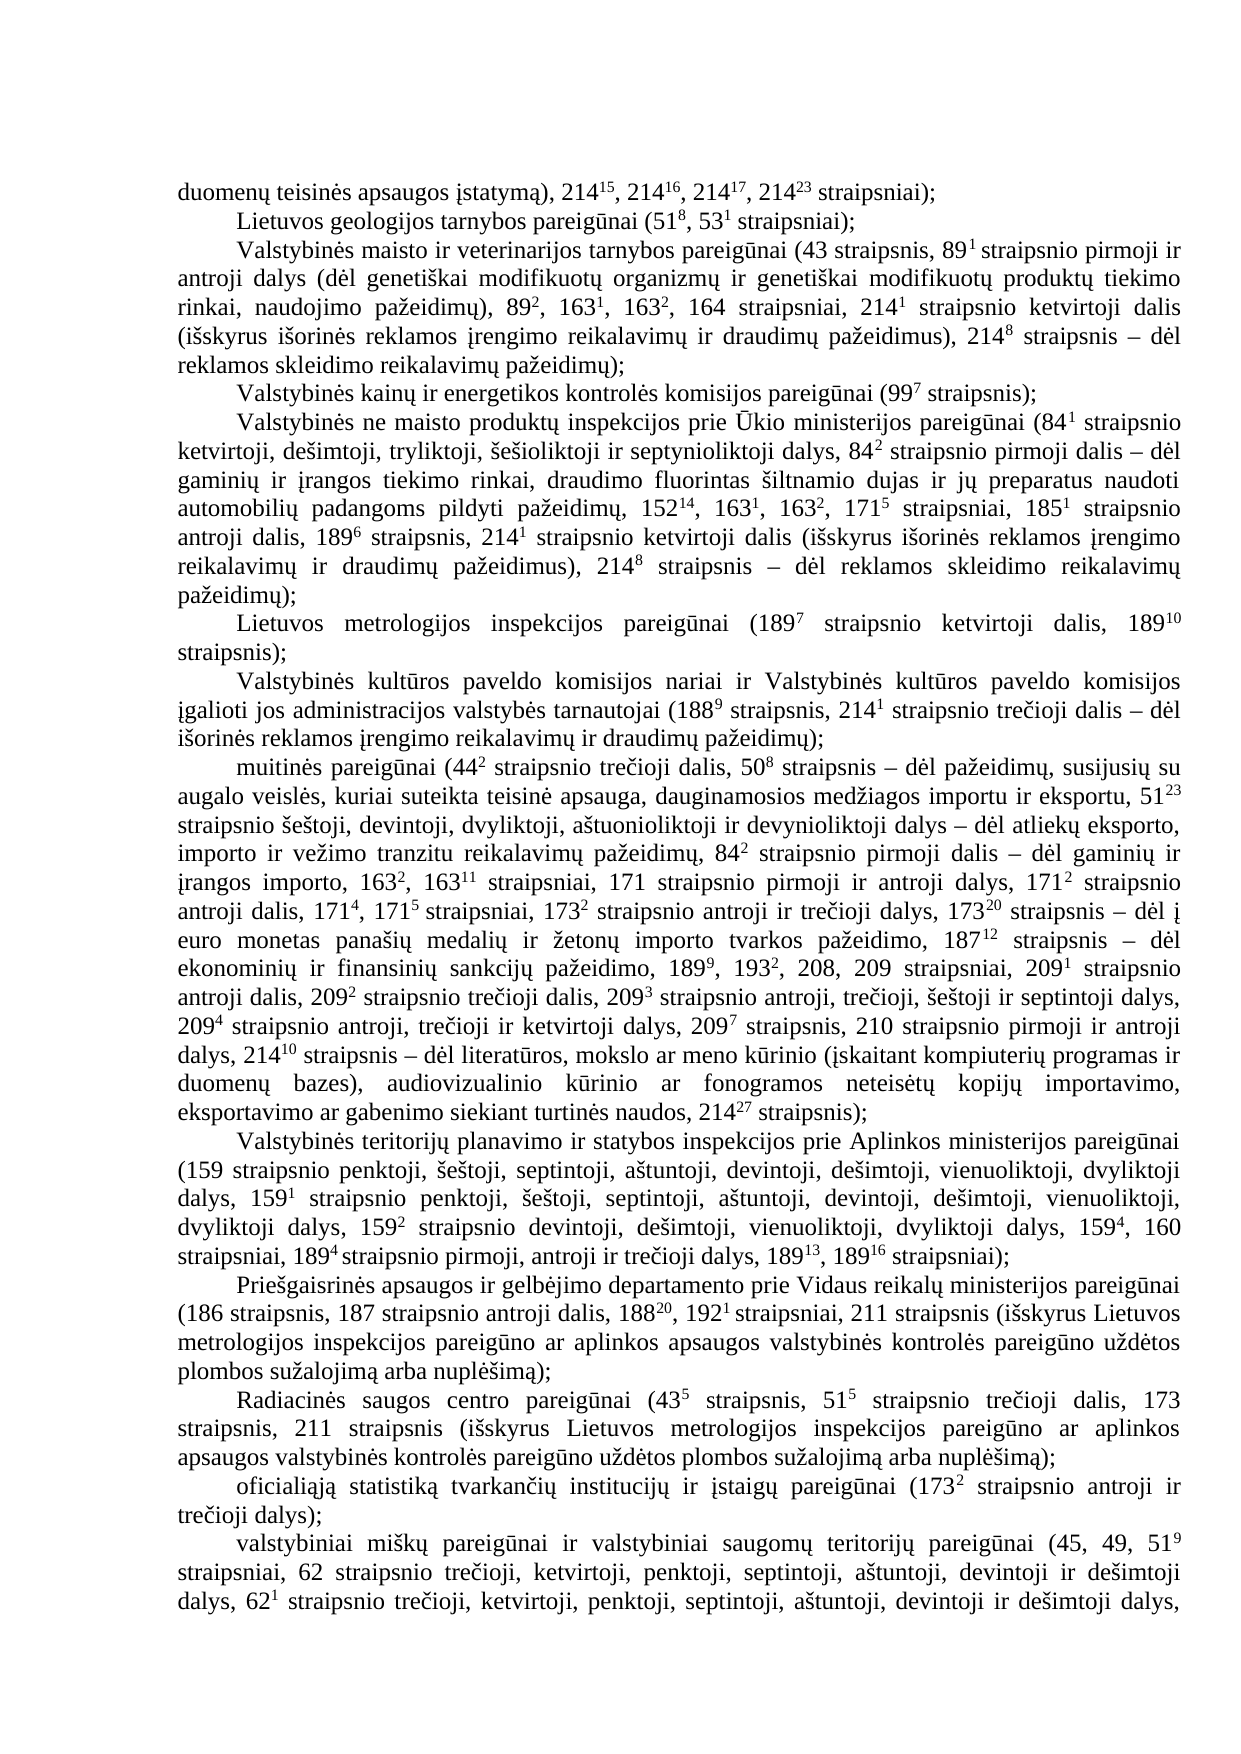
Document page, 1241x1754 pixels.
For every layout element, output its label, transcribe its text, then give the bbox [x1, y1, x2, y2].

text Valstybinės teritorijų planavimo ir statybos inspekcijos prie Aplinkos ministerijos pareigūnai (159 straipsnio penktoji, šeštoji, septintoji, aštuntoji, devintoji, dešimtoji, vienuoliktoji, dvyliktoji dalys, 1591 straipsnio penktoji, šeštoji, septintoji, aštuntoji, devintoji, dešimtoji, vienuoliktoji, dvyliktoji dalys, 1592 straipsnio devintoji, dešimtoji, vienuoliktoji, dvyliktoji dalys, 1594, 160 straipsniai, 1894 straipsnio pirmoji, antroji ir trečioji dalys, 18913, 18916 straipsniai); [177, 1126, 1181, 1270]
text oficialiąją statistiką tvarkančių institucijų ir įstaigų pareigūnai (1732 straipsnio antroji ir trečioji dalys); [177, 1471, 1181, 1528]
text valstybiniai miškų pareigūnai ir valstybiniai saugomų teritorijų pareigūnai (45, 49, 519 straipsniai, 62 straipsnio trečioji, ketvirtoji, penktoji, septintoji, aštuntoji, devintoji ir dešimtoji dalys, 621 straipsnio trečioji, ketvirtoji, penktoji, septintoji, aštuntoji, devintoji ir dešimtoji dalys, [177, 1528, 1181, 1615]
text Lietuvos metrologijos inspekcijos pareigūnai (1897 straipsnio ketvirtoji dalis, 18910 straipsnis); [177, 608, 1181, 666]
text Valstybinės kainų ir energetikos kontrolės komisijos pareigūnai (997 straipsnis); [177, 378, 1181, 407]
text Valstybinės kultūros paveldo komisijos nariai ir Valstybinės kultūros paveldo komisijos įgalioti jos administracijos valstybės tarnautojai (1889 straipsnis, 2141 straipsnio trečioji dalis – dėl išorinės reklamos įrengimo reikalavimų ir draudimų pažeidimų); [177, 666, 1181, 752]
text duomenų teisinės apsaugos įstatymą), 21415, 21416, 21417, 21423 straipsniai); [177, 177, 1181, 206]
text muitinės pareigūnai (442 straipsnio trečioji dalis, 508 straipsnis – dėl pažeidimų, susijusių su augalo veislės, kuriai suteikta teisinė apsauga, dauginamosios medžiagos importu ir eksportu, 5123 straipsnio šeštoji, devintoji, dvyliktoji, aštuonioliktoji ir devynioliktoji dalys – dėl atliekų eksporto, importo ir vežimo tranzitu reikalavimų pažeidimų, 842 straipsnio pirmoji dalis – dėl gaminių ir įrangos importo, 1632, 16311 straipsniai, 171 straipsnio pirmoji ir antroji dalys, 1712 straipsnio antroji dalis, 1714, 1715 straipsniai, 1732 straipsnio antroji ir trečioji dalys, 17320 straipsnis – dėl į euro monetas panašių medalių ir žetonų importo tvarkos pažeidimo, 18712 straipsnis – dėl ekonominių ir finansinių sankcijų pažeidimo, 1899, 1932, 208, 209 straipsniai, 2091 straipsnio antroji dalis, 2092 straipsnio trečioji dalis, 2093 straipsnio antroji, trečioji, šeštoji ir septintoji dalys, 2094 straipsnio antroji, trečioji ir ketvirtoji dalys, 2097 straipsnis, 210 straipsnio pirmoji ir antroji dalys, 21410 straipsnis – dėl literatūros, mokslo ar meno kūrinio (įskaitant kompiuterių programas ir duomenų bazes), audiovizualinio kūrinio ar fonogramos neteisėtų kopijų importavimo, eksportavimo ar gabenimo siekiant turtinės naudos, 21427 straipsnis); [177, 752, 1181, 1126]
text Valstybinės ne maisto produktų inspekcijos prie Ūkio ministerijos pareigūnai (841 straipsnio ketvirtoji, dešimtoji, tryliktoji, šešioliktoji ir septynioliktoji dalys, 842 straipsnio pirmoji dalis – dėl gaminių ir įrangos tiekimo rinkai, draudimo fluorintas šiltnamio dujas ir jų preparatus naudoti automobilių padangoms pildyti pažeidimų, 15214, 1631, 1632, 1715 straipsniai, 1851 straipsnio antroji dalis, 1896 straipsnis, 2141 straipsnio ketvirtoji dalis (išskyrus išorinės reklamos įrengimo reikalavimų ir draudimų pažeidimus), 2148 straipsnis – dėl reklamos skleidimo reikalavimų pažeidimų); [177, 407, 1181, 608]
text Lietuvos geologijos tarnybos pareigūnai (518, 531 straipsniai); [177, 206, 1181, 235]
text Priešgaisrinės apsaugos ir gelbėjimo departamento prie Vidaus reikalų ministerijos pareigūnai (186 straipsnis, 187 straipsnio antroji dalis, 18820, 1921 straipsniai, 211 straipsnis (išskyrus Lietuvos metrologijos inspekcijos pareigūno ar aplinkos apsaugos valstybinės kontrolės pareigūno uždėtos plombos sužalojimą arba nuplėšimą); [177, 1270, 1181, 1385]
text Radiacinės saugos centro pareigūnai (435 straipsnis, 515 straipsnio trečioji dalis, 173 straipsnis, 211 straipsnis (išskyrus Lietuvos metrologijos inspekcijos pareigūno ar aplinkos apsaugos valstybinės kontrolės pareigūno uždėtos plombos sužalojimą arba nuplėšimą); [177, 1385, 1181, 1471]
text Valstybinės maisto ir veterinarijos tarnybos pareigūnai (43 straipsnis, 891 straipsnio pirmoji ir antroji dalys (dėl genetiškai modifikuotų organizmų ir genetiškai modifikuotų produktų tiekimo rinkai, naudojimo pažeidimų), 892, 1631, 1632, 164 straipsniai, 2141 straipsnio ketvirtoji dalis (išskyrus išorinės reklamos įrengimo reikalavimų ir draudimų pažeidimus), 2148 straipsnis – dėl reklamos skleidimo reikalavimų pažeidimų); [177, 235, 1181, 378]
